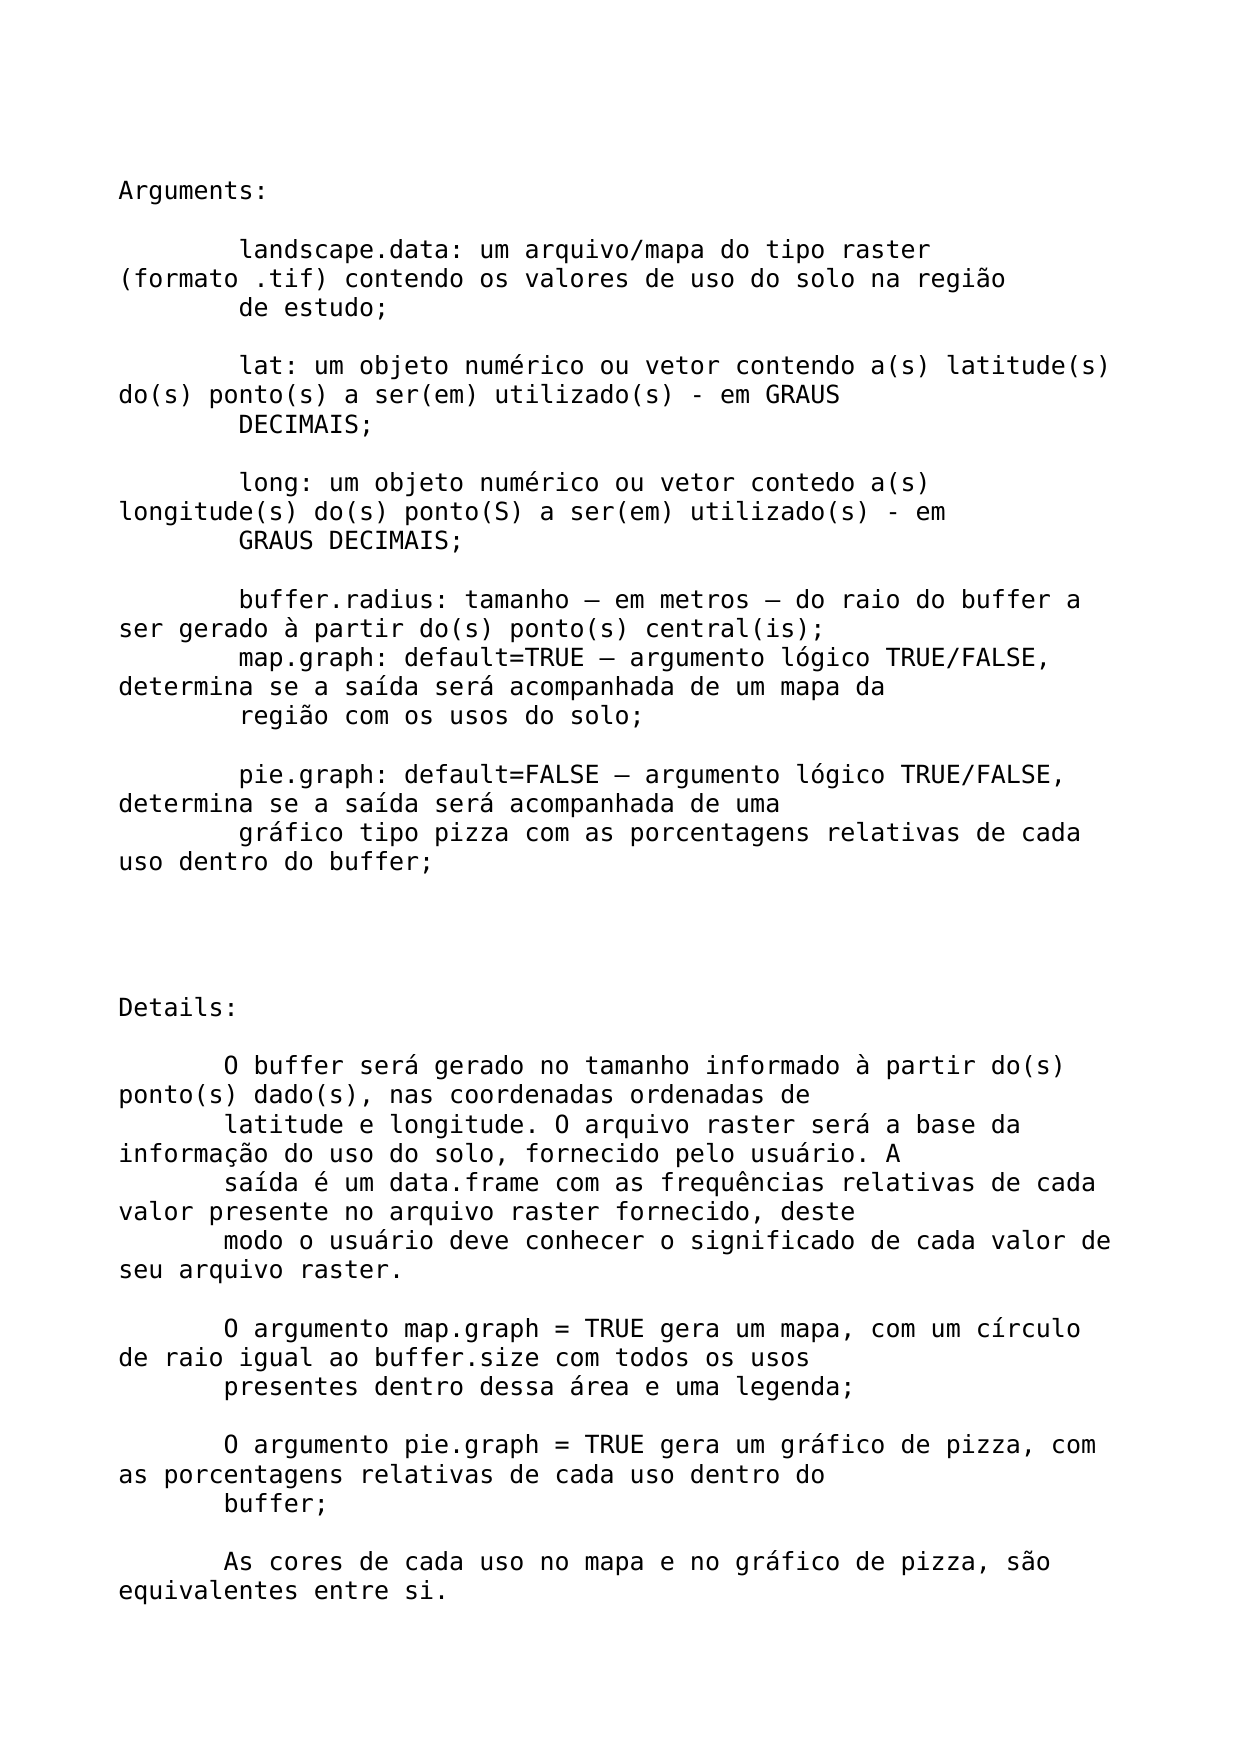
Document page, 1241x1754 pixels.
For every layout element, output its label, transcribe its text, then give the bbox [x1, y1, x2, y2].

text Arguments: landscape.data: um arquivo/mapa do tipo raster (formato .tif) contendo os valores de uso do solo na região de estudo; lat: um objeto numérico ou vetor contendo a(s) latitude(s) do(s) ponto(s) a ser(em) utilizado(s) - em GRAUS DECIMAIS; long: um objeto numérico ou vetor contedo a(s) longitude(s) do(s) ponto(S) a ser(em) utilizado(s) - em GRAUS DECIMAIS; buffer.radius: tamanho – em metros – do raio do buffer a ser gerado à partir do(s) ponto(s) central(is); map.graph: default=TRUE – argumento lógico TRUE/FALSE, determina se a saída será acompanhada de um mapa da região com os usos do solo; pie.graph: default=FALSE – argumento lógico TRUE/FALSE, determina se a saída será acompanhada de uma gráfico tipo pizza com as porcentagens relativas de cada uso dentro do buffer; Details: O buffer será gerado no tamanho informado à partir do(s) ponto(s) dado(s), nas coordenadas ordenadas de latitude e longitude. O arquivo raster será a base da informação do uso do solo, fornecido pelo usuário. A saída é um data.frame com as frequências relativas de cada valor presente no arquivo raster fornecido, deste modo o usuário deve conhecer o significado de cada valor de seu arquivo raster. O argumento map.graph = TRUE gera um mapa, com um círculo de raio igual ao buffer.size com todos os usos presentes dentro dessa área e uma legenda; O argumento pie.graph = TRUE gera um gráfico de pizza, com as porcentagens relativas de cada uso dentro do buffer; As cores de cada uso no mapa e no gráfico de pizza, são equivalentes entre si. [118, 118, 1122, 1635]
